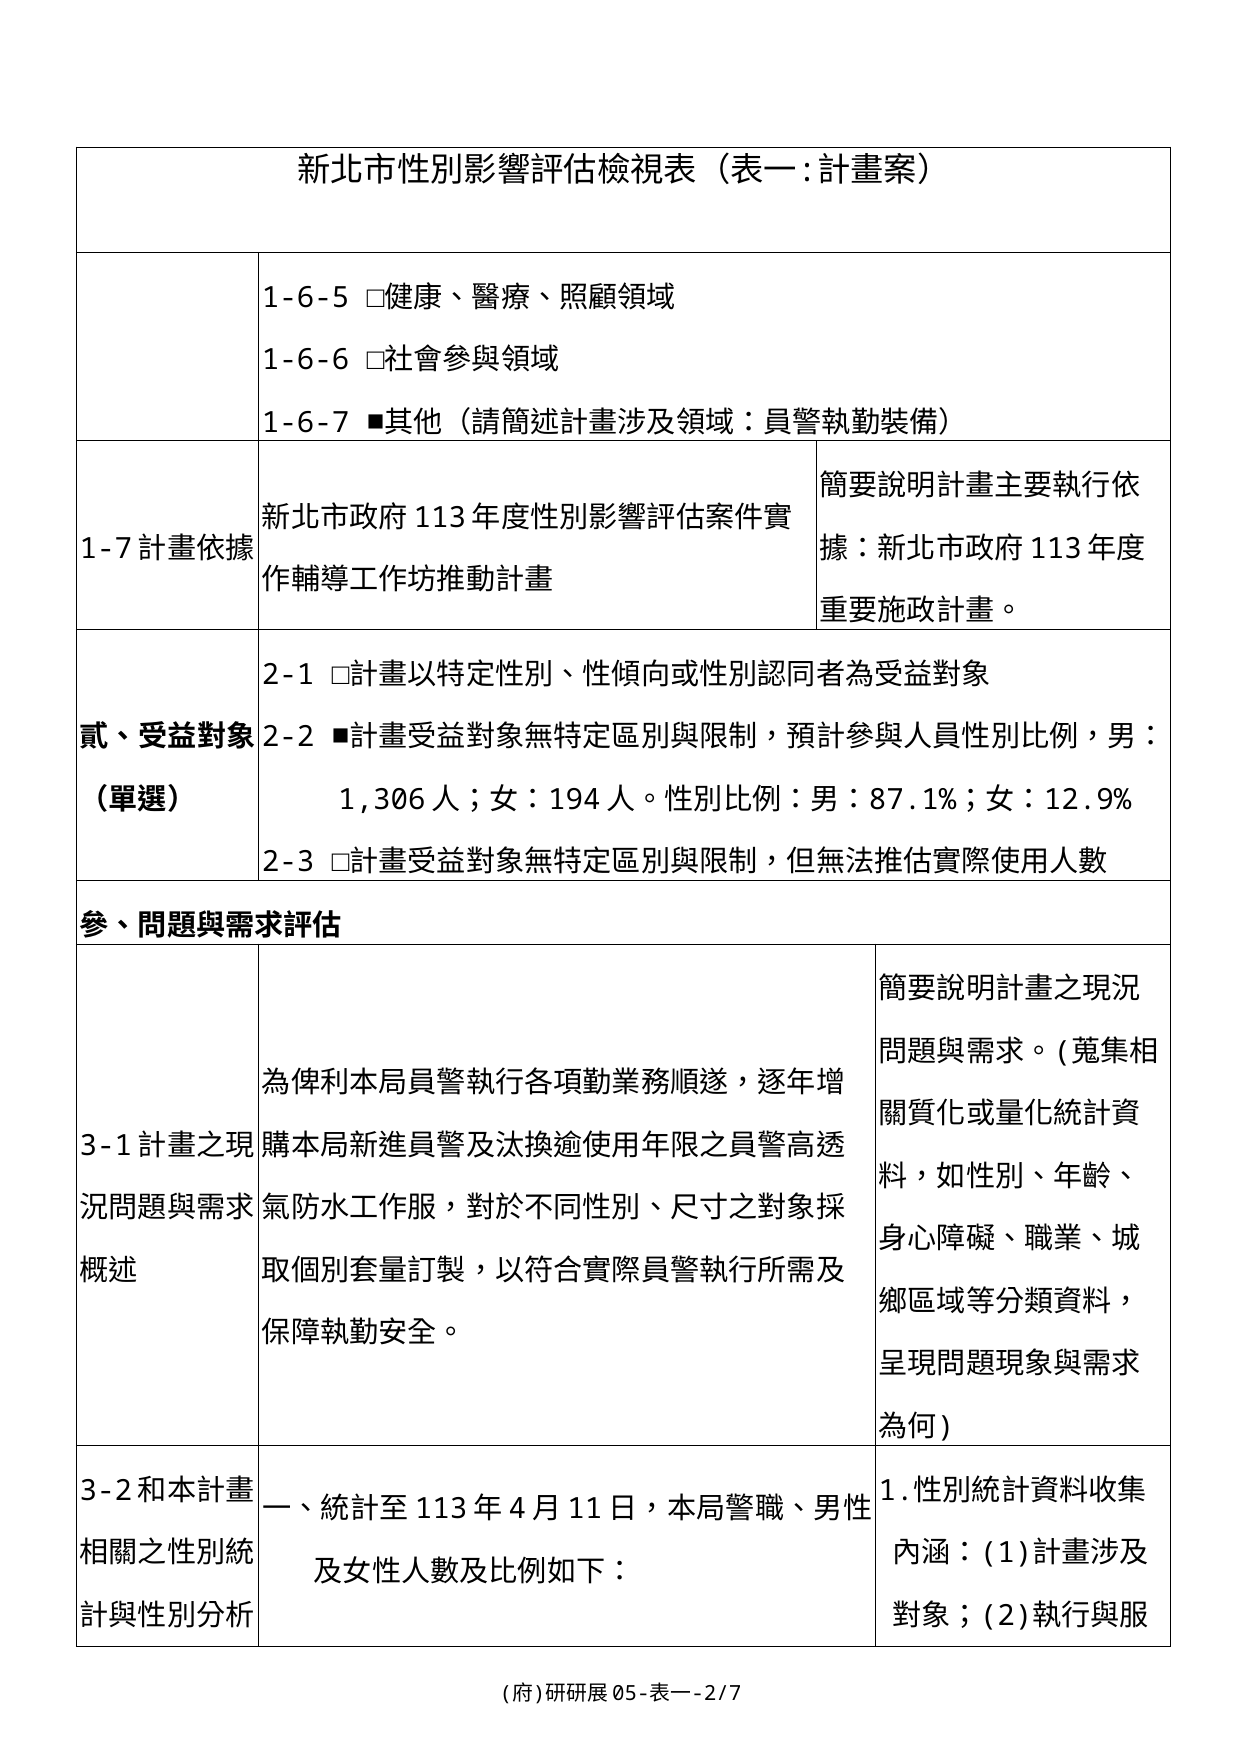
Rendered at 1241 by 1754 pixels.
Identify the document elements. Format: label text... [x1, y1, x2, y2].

table_cell 1-6-5 □健康、醫療、照顧領域 1-6-6 □社會參與領域 1-6-7 ■其他（請簡述計畫涉及領域：員警執勤裝備） [259, 253, 1170, 440]
table_cell 簡要說明計畫之現況問題與需求。(蒐集相關質化或量化統計資料，如性別、年齡、身心障礙、職業、城鄉區域等分類資料，呈現問題現象與需求為何) [876, 945, 1170, 1444]
table_cell 3-2和本計畫相關之性別統計與性別分析 [77, 1446, 258, 1646]
table_cell 為俾利本局員警執行各項勤業務順遂，逐年增購本局新進員警及汰換逾使用年限之員警高透氣防水工作服，對於不同性別、尺寸之對象採取個別套量訂製，以符合實際員警執行所需及保障執勤安全。 [259, 945, 875, 1444]
table_cell 2-1 □計畫以特定性別、性傾向或性別認同者為受益對象 2-2 ■計畫受益對象無特定區別與限制，預計參與人員性別比例，男：1,306人；女：194人。性別比例：男：87.1%；女：12.9% 2-3 □計畫受益對象無特定區別與限制，但無法推估實際使用人數 [259, 630, 1170, 880]
table_cell 貳、受益對象（單選） [77, 630, 258, 880]
table_cell 1-7計畫依據 [77, 441, 258, 629]
table_cell 新北市政府113年度性別影響評估案件實作輔導工作坊推動計畫 [259, 441, 816, 629]
table_cell [77, 253, 258, 440]
table_cell 3-1計畫之現況問題與需求概述 [77, 945, 258, 1444]
table_cell 一、統計至113年4月11日，本局警職、男性及女性人數及比例如下： [259, 1446, 875, 1646]
table_header 新北市性別影響評估檢視表（表一:計畫案） [77, 148, 1170, 252]
table_cell 簡要說明計畫主要執行依據：新北市政府113年度重要施政計畫。 [817, 441, 1170, 629]
table_cell 參、問題與需求評估 [77, 881, 1170, 943]
table_cell 1.性別統計資料收集內涵：(1)計畫涉及對象；(2)執行與服 [876, 1446, 1170, 1646]
